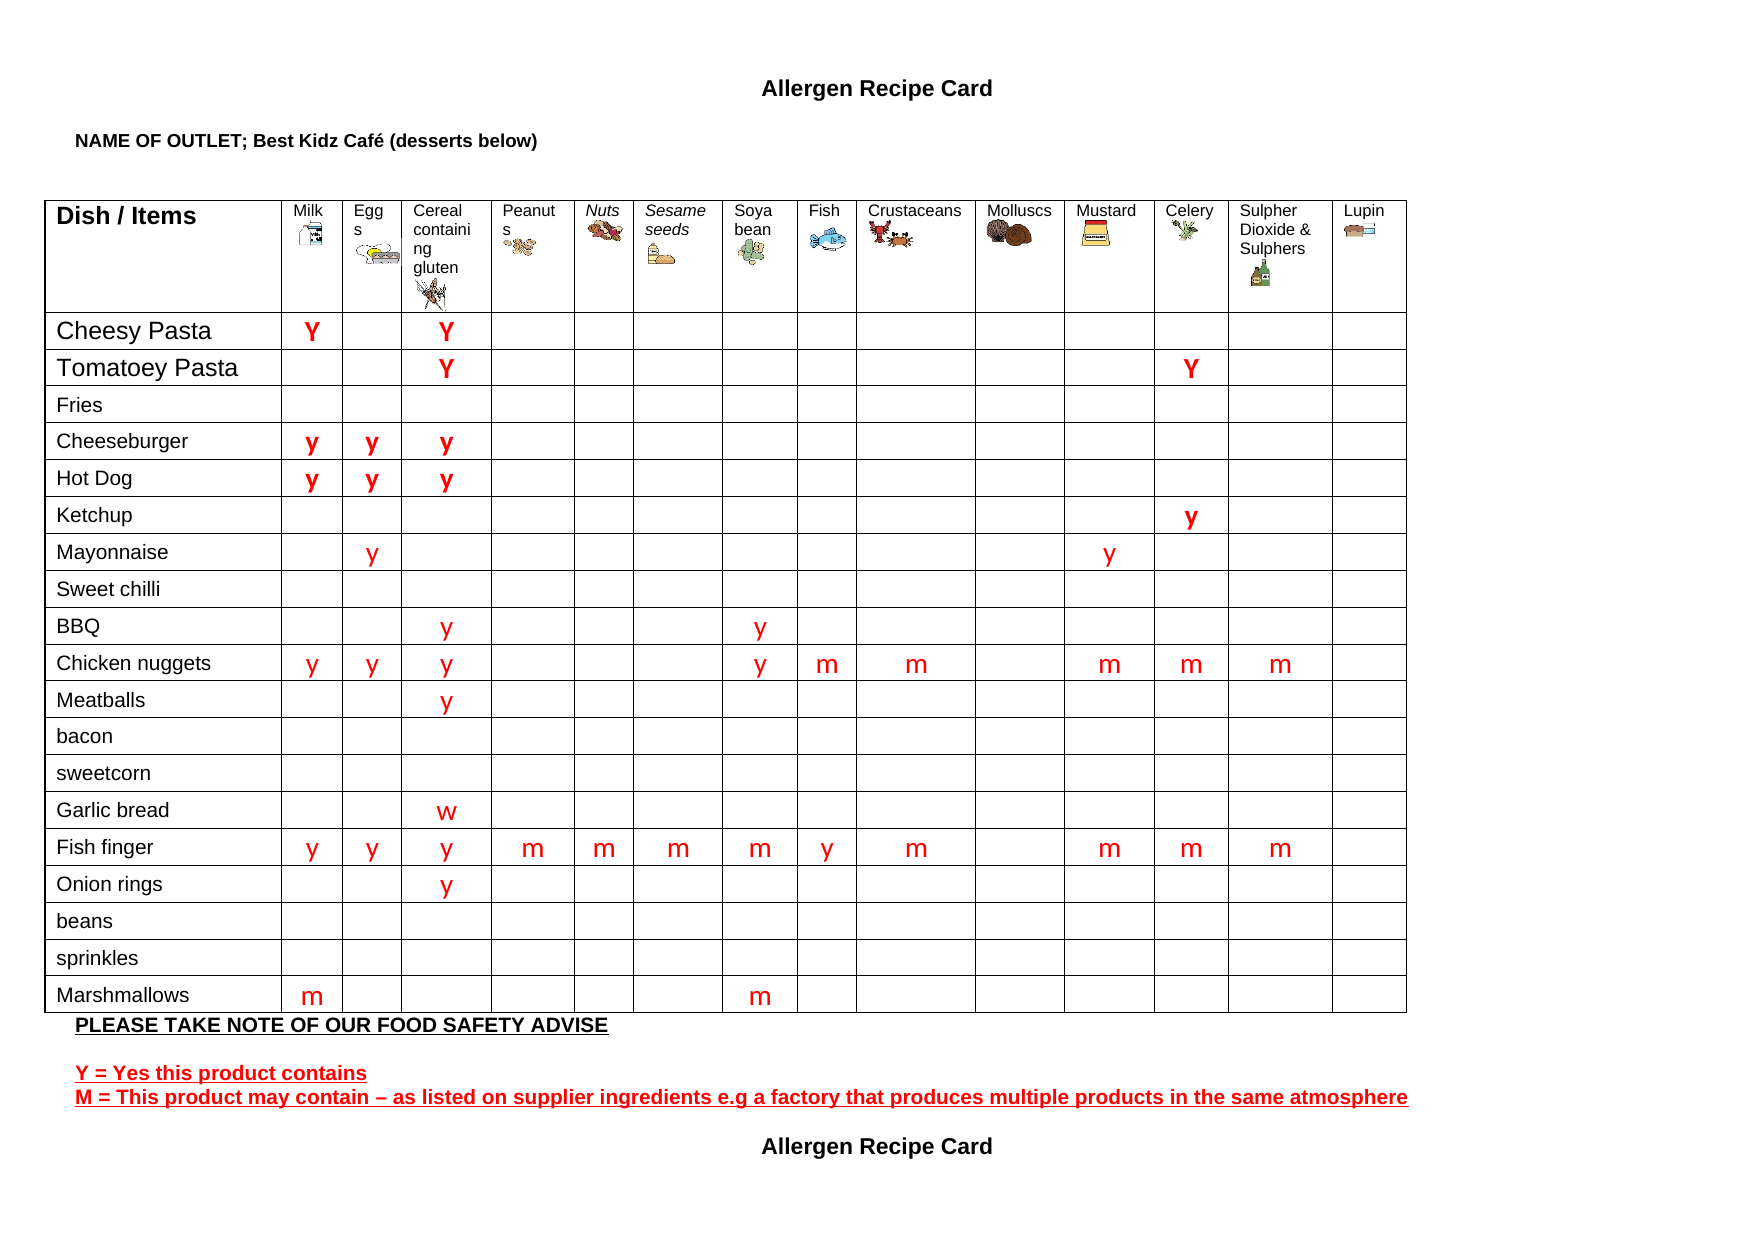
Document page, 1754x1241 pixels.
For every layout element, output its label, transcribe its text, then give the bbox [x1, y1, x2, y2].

table_cell [1065, 386, 1154, 422]
table_header Sesame seeds [634, 201, 722, 312]
table_cell [492, 940, 574, 975]
text NAME OF OUTLET; Best Kidz Café (desserts below) [75, 130, 1679, 152]
table_cell [343, 497, 401, 533]
table_cell [976, 534, 1064, 570]
table_cell m [1155, 645, 1228, 680]
table_cell [282, 350, 342, 385]
table_cell [282, 497, 342, 533]
table_cell [1333, 903, 1406, 938]
table_cell [282, 903, 342, 938]
table_cell y [343, 829, 401, 865]
table_cell [634, 608, 722, 643]
table_cell [1155, 792, 1228, 828]
table_cell Meatballs [46, 681, 281, 717]
table_cell [798, 423, 856, 459]
table_cell [1065, 608, 1154, 643]
table_cell y [402, 423, 491, 459]
table_cell [798, 681, 856, 717]
table_cell [723, 940, 797, 975]
table_cell [575, 497, 633, 533]
table_cell [575, 386, 633, 422]
table_cell sprinkles [46, 940, 281, 975]
table_cell [1155, 976, 1228, 1012]
table_cell [343, 571, 401, 607]
table_cell [857, 681, 975, 717]
table_cell [492, 350, 574, 385]
table_header Lupin [1333, 201, 1406, 312]
table_header Eggs [343, 201, 401, 312]
table_cell m [723, 829, 797, 865]
table_cell y [343, 534, 401, 570]
table_cell Onion rings [46, 866, 281, 902]
table_cell [634, 460, 722, 496]
table_cell [723, 718, 797, 754]
table_cell [798, 460, 856, 496]
table_cell [857, 976, 975, 1012]
table_cell [1333, 497, 1406, 533]
table_cell [1065, 350, 1154, 385]
table_cell [1229, 792, 1332, 828]
table_cell [575, 350, 633, 385]
table_cell m [798, 645, 856, 680]
table_cell [343, 350, 401, 385]
table_cell m [575, 829, 633, 865]
table_cell [282, 681, 342, 717]
table_cell [857, 350, 975, 385]
text M = This product may contain – as listed on supplier ingredients e.g a factory that produces multiple products in the same atmosphere [75, 1085, 1679, 1109]
table_cell [343, 866, 401, 902]
table_cell [492, 313, 574, 348]
table_cell [343, 681, 401, 717]
table_cell [634, 423, 722, 459]
table_cell [857, 755, 975, 791]
table_cell [976, 423, 1064, 459]
table_cell [1229, 350, 1332, 385]
table_cell [492, 423, 574, 459]
table_cell [798, 313, 856, 348]
table_cell m [282, 976, 342, 1012]
table_cell [1229, 571, 1332, 607]
table_cell [1333, 681, 1406, 717]
text Y = Yes this product contains [75, 1061, 1679, 1085]
table_cell [723, 497, 797, 533]
table_cell Fish finger [46, 829, 281, 865]
table_cell [575, 460, 633, 496]
table_cell [634, 534, 722, 570]
table_cell [402, 386, 491, 422]
table_cell Chicken nuggets [46, 645, 281, 680]
table_cell [402, 903, 491, 938]
table_cell [976, 755, 1064, 791]
table_cell Marshmallows [46, 976, 281, 1012]
table_cell [282, 792, 342, 828]
table_cell [976, 829, 1064, 865]
table_cell [492, 460, 574, 496]
table_cell [343, 313, 401, 348]
table_cell [634, 976, 722, 1012]
table_cell [798, 792, 856, 828]
table_cell [1065, 460, 1154, 496]
table_cell [402, 976, 491, 1012]
table_cell [1333, 571, 1406, 607]
table_header Crustaceans [857, 201, 975, 312]
table_cell [857, 866, 975, 902]
table_cell y [723, 608, 797, 643]
table_cell [575, 608, 633, 643]
table_cell y [402, 829, 491, 865]
table_cell [282, 718, 342, 754]
table_cell [282, 755, 342, 791]
table_cell [1155, 423, 1228, 459]
table_cell [976, 571, 1064, 607]
table_cell y [723, 645, 797, 680]
table_cell [575, 681, 633, 717]
table_cell [343, 792, 401, 828]
table_cell [976, 313, 1064, 348]
table_cell [1229, 903, 1332, 938]
table_cell [1333, 940, 1406, 975]
table_cell [402, 497, 491, 533]
table_cell [1065, 792, 1154, 828]
table_cell m [1065, 829, 1154, 865]
table_cell [575, 940, 633, 975]
table_cell [575, 792, 633, 828]
table_cell [492, 976, 574, 1012]
table_cell bacon [46, 718, 281, 754]
table_cell [798, 976, 856, 1012]
table_cell [282, 940, 342, 975]
table_cell [1065, 718, 1154, 754]
table_cell [402, 718, 491, 754]
table_cell [1065, 313, 1154, 348]
table_cell Y [282, 313, 342, 348]
table_cell [1333, 423, 1406, 459]
text PLEASE TAKE NOTE OF OUR FOOD SAFETY ADVISE [75, 1013, 1679, 1037]
table_cell [492, 792, 574, 828]
table_header Nuts [575, 201, 633, 312]
table_cell [857, 718, 975, 754]
table_cell [857, 571, 975, 607]
table_cell Y [1155, 350, 1228, 385]
table_cell y [343, 460, 401, 496]
table_cell [976, 940, 1064, 975]
table_cell Cheesy Pasta [46, 313, 281, 348]
table_header Milk [282, 201, 342, 312]
table_cell [1155, 571, 1228, 607]
table_header Cereal containing gluten [402, 201, 491, 312]
table_cell [976, 866, 1064, 902]
table_cell [492, 571, 574, 607]
table_cell [1333, 866, 1406, 902]
table_cell [575, 755, 633, 791]
table_cell [1229, 940, 1332, 975]
table_cell y [798, 829, 856, 865]
table_cell m [857, 829, 975, 865]
table_cell [1229, 497, 1332, 533]
table_header Dish / Items [46, 201, 281, 312]
table_cell [723, 681, 797, 717]
table_cell [402, 940, 491, 975]
table_cell y [282, 460, 342, 496]
table_cell [492, 681, 574, 717]
table_cell [1229, 313, 1332, 348]
table_cell BBQ [46, 608, 281, 643]
table_cell Y [402, 313, 491, 348]
table_cell [634, 681, 722, 717]
table_cell [492, 866, 574, 902]
table_cell [1065, 497, 1154, 533]
table_cell m [634, 829, 722, 865]
table_cell m [1155, 829, 1228, 865]
table_cell [798, 718, 856, 754]
table_cell [976, 718, 1064, 754]
text Allergen Recipe Card [75, 1133, 1679, 1159]
table_cell Fries [46, 386, 281, 422]
table_cell [492, 497, 574, 533]
table_cell [798, 755, 856, 791]
table_cell [634, 386, 722, 422]
table_cell [798, 534, 856, 570]
table_cell [857, 423, 975, 459]
table_cell Garlic bread [46, 792, 281, 828]
table_cell [1229, 534, 1332, 570]
table_cell [634, 571, 722, 607]
table_header Mustard [1065, 201, 1154, 312]
table_cell [402, 534, 491, 570]
table_cell [282, 608, 342, 643]
table_cell y [1065, 534, 1154, 570]
table_cell [575, 571, 633, 607]
table_cell [723, 460, 797, 496]
table_cell [402, 755, 491, 791]
table_header Soya bean [723, 201, 797, 312]
table_cell [1229, 460, 1332, 496]
table_cell sweetcorn [46, 755, 281, 791]
table_cell [343, 386, 401, 422]
table_cell [976, 681, 1064, 717]
table_cell [976, 497, 1064, 533]
table_cell [634, 497, 722, 533]
table_cell [976, 460, 1064, 496]
table_cell [282, 571, 342, 607]
table_cell [1333, 313, 1406, 348]
table_cell [343, 755, 401, 791]
table_cell [976, 792, 1064, 828]
table_cell [798, 497, 856, 533]
table_cell [1155, 718, 1228, 754]
table_cell [857, 386, 975, 422]
table_cell [798, 571, 856, 607]
table_cell [1065, 940, 1154, 975]
table_cell [282, 866, 342, 902]
table_cell [634, 903, 722, 938]
table_cell [723, 866, 797, 902]
table_cell [723, 903, 797, 938]
table_cell [976, 645, 1064, 680]
table_cell [492, 903, 574, 938]
table_cell [343, 940, 401, 975]
table_cell [1229, 866, 1332, 902]
table_cell m [492, 829, 574, 865]
table_cell [492, 534, 574, 570]
table_header Fish [798, 201, 856, 312]
table_cell [634, 866, 722, 902]
table_cell [1333, 460, 1406, 496]
table_cell [976, 976, 1064, 1012]
table_cell y [282, 645, 342, 680]
table_cell [723, 534, 797, 570]
table_cell Ketchup [46, 497, 281, 533]
table_cell [723, 792, 797, 828]
table_cell [798, 350, 856, 385]
table_cell [1333, 976, 1406, 1012]
table_cell [857, 534, 975, 570]
table_cell [1065, 976, 1154, 1012]
table_cell [976, 903, 1064, 938]
table_cell [1333, 792, 1406, 828]
table_cell [723, 313, 797, 348]
table_cell y [402, 866, 491, 902]
table_cell y [282, 423, 342, 459]
table_header Celery [1155, 201, 1228, 312]
table_cell [343, 718, 401, 754]
table_cell y [1155, 497, 1228, 533]
table_cell [1333, 645, 1406, 680]
table_cell [343, 976, 401, 1012]
table_cell [575, 423, 633, 459]
table_cell Cheeseburger [46, 423, 281, 459]
table_cell [634, 645, 722, 680]
table_cell [798, 903, 856, 938]
table_cell y [402, 645, 491, 680]
table_cell [1333, 718, 1406, 754]
table_cell [976, 608, 1064, 643]
table_cell m [1065, 645, 1154, 680]
table_cell [492, 645, 574, 680]
table_cell y [402, 681, 491, 717]
table_cell Mayonnaise [46, 534, 281, 570]
table_cell y [343, 645, 401, 680]
table_cell [1333, 534, 1406, 570]
table_cell [575, 534, 633, 570]
table_cell [798, 386, 856, 422]
table_header Sulpher Dioxide & Sulphers [1229, 201, 1332, 312]
table_cell [857, 497, 975, 533]
table_cell [634, 792, 722, 828]
table_cell [575, 976, 633, 1012]
table_cell [634, 313, 722, 348]
table_cell m [723, 976, 797, 1012]
table_cell [723, 571, 797, 607]
table_cell [1333, 755, 1406, 791]
table_cell [1229, 386, 1332, 422]
table_cell [723, 350, 797, 385]
table_cell [575, 645, 633, 680]
table_cell Sweet chilli [46, 571, 281, 607]
table_cell [857, 608, 975, 643]
table_cell [1155, 940, 1228, 975]
table_cell [282, 534, 342, 570]
table_cell [1229, 718, 1332, 754]
table_cell beans [46, 903, 281, 938]
table_cell [634, 718, 722, 754]
table_cell [1155, 903, 1228, 938]
table_header Peanuts [492, 201, 574, 312]
table_cell [723, 755, 797, 791]
table_cell [492, 755, 574, 791]
table_cell [857, 460, 975, 496]
table_cell y [282, 829, 342, 865]
table_cell [575, 866, 633, 902]
table_cell m [1229, 645, 1332, 680]
table_cell Tomatoey Pasta [46, 350, 281, 385]
table_cell [1229, 608, 1332, 643]
table_cell [343, 608, 401, 643]
table_cell [1155, 386, 1228, 422]
table_cell [1229, 976, 1332, 1012]
table_cell [1155, 313, 1228, 348]
table_cell m [857, 645, 975, 680]
table_cell [1155, 460, 1228, 496]
table_cell [1065, 755, 1154, 791]
table_cell [634, 755, 722, 791]
table_cell [1155, 534, 1228, 570]
table_cell [1155, 866, 1228, 902]
text Allergen Recipe Card [75, 75, 1679, 101]
table_cell w [402, 792, 491, 828]
table_cell [1065, 423, 1154, 459]
table_cell [1333, 350, 1406, 385]
table_cell [857, 313, 975, 348]
table_cell [1065, 571, 1154, 607]
table_cell [492, 386, 574, 422]
table_cell y [402, 460, 491, 496]
table_cell [402, 571, 491, 607]
table_cell [575, 313, 633, 348]
table_cell [634, 350, 722, 385]
table_cell Y [402, 350, 491, 385]
table_cell [798, 866, 856, 902]
table_cell [976, 386, 1064, 422]
table_cell [798, 608, 856, 643]
table_cell [1155, 681, 1228, 717]
table_cell [1065, 866, 1154, 902]
table_header Molluscs [976, 201, 1064, 312]
table_cell y [343, 423, 401, 459]
table_cell [492, 608, 574, 643]
table_cell [1155, 608, 1228, 643]
table_cell [1333, 386, 1406, 422]
table_cell [1229, 755, 1332, 791]
table_cell Hot Dog [46, 460, 281, 496]
table_cell [857, 792, 975, 828]
table_cell [1333, 829, 1406, 865]
table_cell [492, 718, 574, 754]
table_cell [1229, 681, 1332, 717]
table_cell [343, 903, 401, 938]
table_cell [723, 386, 797, 422]
table_cell [575, 903, 633, 938]
table_cell [282, 386, 342, 422]
table_cell [798, 940, 856, 975]
table_cell [634, 940, 722, 975]
table_cell [1333, 608, 1406, 643]
table_cell [857, 903, 975, 938]
table_cell [1229, 423, 1332, 459]
table_cell [1155, 755, 1228, 791]
table_cell [723, 423, 797, 459]
table_cell m [1229, 829, 1332, 865]
table_cell [1065, 681, 1154, 717]
table_cell [857, 940, 975, 975]
table_cell y [402, 608, 491, 643]
table_cell [976, 350, 1064, 385]
table_cell [575, 718, 633, 754]
table_cell [1065, 903, 1154, 938]
